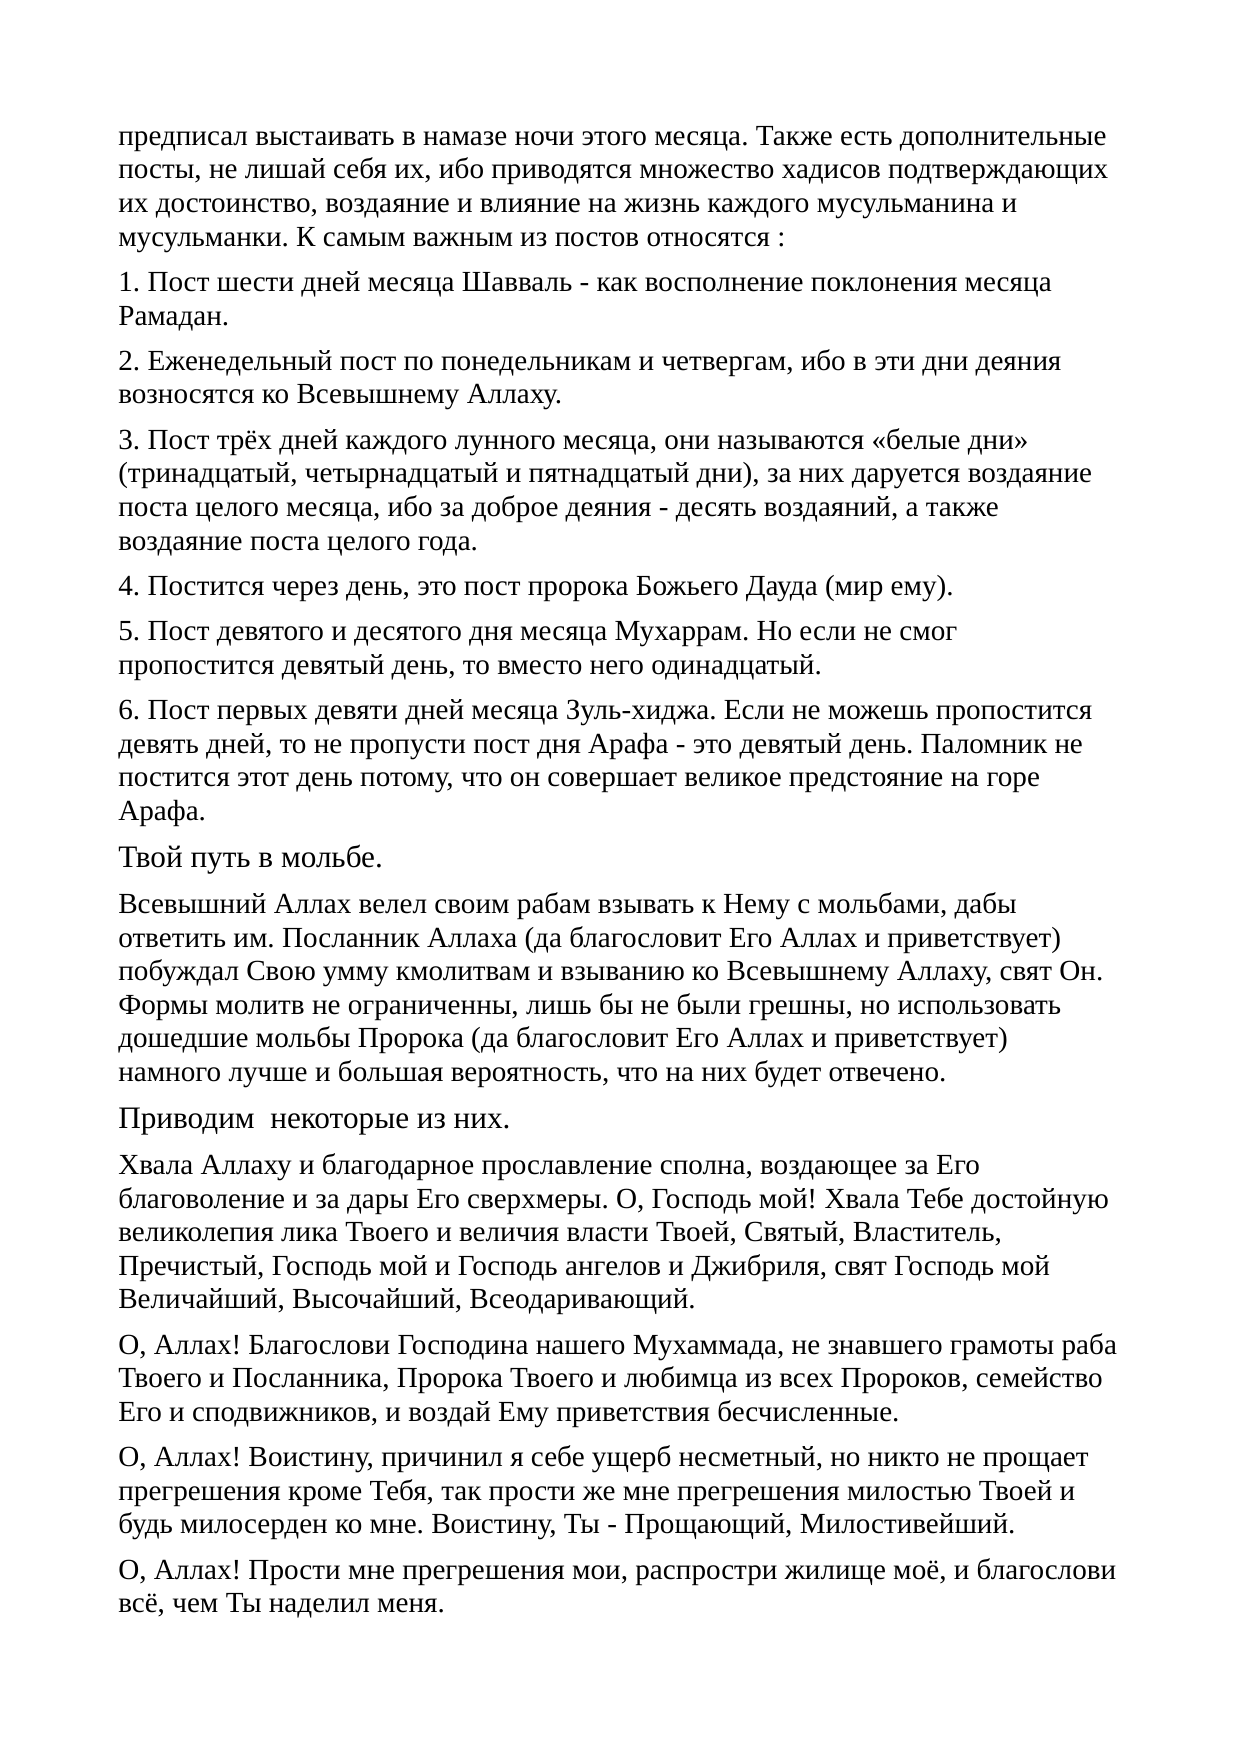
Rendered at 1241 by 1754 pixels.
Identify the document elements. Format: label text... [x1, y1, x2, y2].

text О, Аллах! Воистину, причинил я себе ущерб несметный, но никто не прощает прегрешения кроме Тебя, так прости же мне прегрешения милостью Твоей и будь милосерден ко мне. Воистину, Ты - Прощающий, Милостивейший. [118, 1439, 1117, 1540]
text 2. Еженедельный пост по понедельникам и четвергам, ибо в эти дни деяния возносятся ко Всевышнему Аллаху. [118, 343, 1117, 410]
text 4. Постится через день, это пост пророка Божьего Дауда (мир ему). [118, 568, 1117, 602]
text Всевышний Аллах велел своим рабам взывать к Нему с мольбами, дабы ответить им. Посланник Аллаха (да благословит Его Аллах и приветствует) побуждал Свою умму кмолитвам и взыванию ко Всевышнему Аллаху, свят Он. Формы молитв не ограниченны, лишь бы не были грешны, но использовать дошедшие мольбы Пророка (да благословит Его Аллах и приветствует) намного лучше и большая вероятность, что на них будет отвечено. [118, 886, 1117, 1088]
text Приводим некоторые из них. [118, 1099, 1117, 1135]
text Твой путь в мольбе. [118, 838, 1117, 874]
text Хвала Аллаху и благодарное прославление сполна, воздающее за Его благоволение и за дары Его сверхмеры. О, Господь мой! Хвала Тебе достойную великолепия лика Твоего и величия власти Твоей, Святый, Властитель, Пречистый, Господь мой и Господь ангелов и Джибриля, свят Господь мой Величайший, Высочайший, Всеодаривающий. [118, 1147, 1117, 1315]
text 1. Пост шести дней месяца Шавваль - как восполнение поклонения месяца Рамадан. [118, 264, 1117, 331]
text О, Аллах! Прости мне прегрешения мои, распростри жилище моё, и благослови всё, чем Ты наделил меня. [118, 1552, 1117, 1619]
text О, Аллах! Благослови Господина нашего Мухаммада, не знавшего грамоты раба Твоего и Посланника, Пророка Твоего и любимца из всех Пророков, семейство Его и сподвижников, и воздай Ему приветствия бесчисленные. [118, 1327, 1117, 1427]
text 3. Пост трёх дней каждого лунного месяца, они называются «белые дни» (тринадцатый, четырнадцатый и пятнадцатый дни), за них даруется воздаяние поста целого месяца, ибо за доброе деяния - десять воздаяний, а также воздаяние поста целого года. [118, 422, 1117, 556]
text 6. Пост первых девяти дней месяца Зуль-хиджа. Если не можешь пропостится девять дней, то не пропусти пост дня Арафа - это девятый день. Паломник не постится этот день потому, что он совершает великое предстояние на горе Арафа. [118, 692, 1117, 827]
text 5. Пост девятого и десятого дня месяца Мухаррам. Но если не смог пропостится девятый день, то вместо него одинадцатый. [118, 613, 1117, 681]
text предписал выстаивать в намазе ночи этого месяца. Также есть дополнительные посты, не лишай себя их, ибо приводятся множество хадисов подтверждающих их достоинство, воздаяние и влияние на жизнь каждого мусульманина и мусульманки. К самым важным из постов относятся : [118, 118, 1117, 252]
